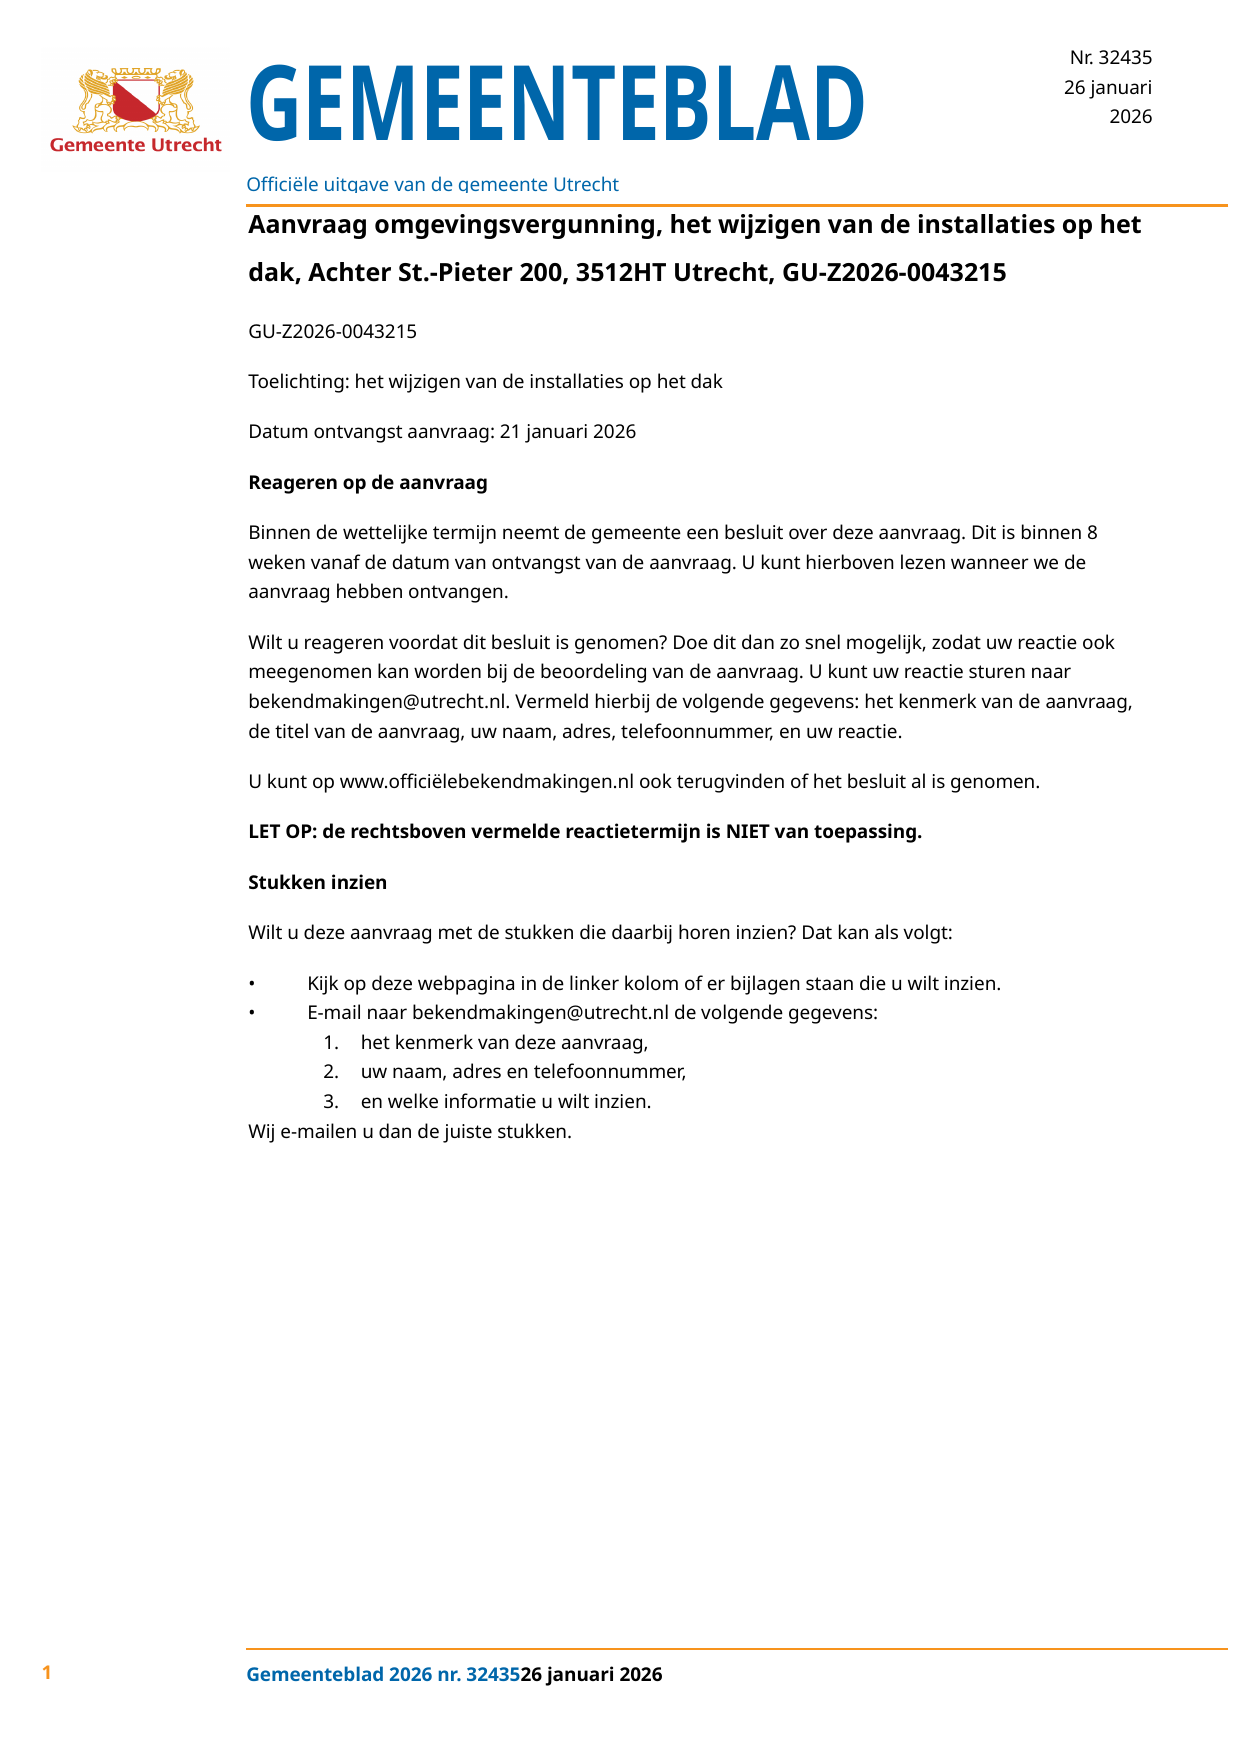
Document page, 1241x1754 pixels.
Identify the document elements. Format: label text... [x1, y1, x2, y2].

picture [41, 47, 231, 172]
text Reageren op de aanvraag [248, 469, 1152, 495]
text Wij e-mailen u dan de juiste stukken. [248, 1118, 1152, 1144]
text Wilt u reageren voordat dit besluit is genomen? Doe dit dan zo snel mogelijk, zodat uw reactie ook meegenomen kan worden bij de beoordeling van de aanvraag. U kunt uw reactie sturen naar bekendmakingen@utrecht.nl. Vermeld hierbij de volgende gegevens: het kenmerk van de aanvraag, de titel van de aanvraag, uw naam, adres, telefoonnummer, en uw reactie. [248, 629, 1152, 744]
list uw naam, adres en telefoonnummer, [323, 1059, 1152, 1084]
list E-mail naar bekendmakingen@utrecht.nl de volgende gegevens: [248, 999, 1152, 1025]
text LET OP: de rechtsboven vermelde reactietermijn is NIET van toepassing. [248, 819, 1152, 844]
text U kunt op www.officiëlebekendmakingen.nl ook terugvinden of het besluit al is genomen. [248, 768, 1152, 794]
text Datum ontvangst aanvraag: 21 januari 2026 [248, 419, 1152, 444]
text Wilt u deze aanvraag met de stukken die daarbij horen inzien? Dat kan als volgt: [248, 919, 1152, 945]
text GU-Z2026-0043215 [248, 318, 1152, 344]
text Stukken inzien [248, 869, 1152, 895]
text Binnen de wettelijke termijn neemt de gemeente een besluit over deze aanvraag. Dit is binnen 8 weken vanaf de datum van ontvangst van de aanvraag. U kunt hierboven lezen wanneer we de aanvraag hebben ontvangen. [248, 519, 1152, 604]
text Toelichting: het wijzigen van de installaties op het dak [248, 368, 1152, 394]
list Kijk op deze webpagina in de linker kolom of er bijlagen staan die u wilt inzien. [248, 970, 1152, 996]
text Aanvraag omgevingsvergunning, het wijzigen van de installaties op het dak, Achter St.-Pieter 200, 3512HT Utrecht, GU-Z2026-0043215 [248, 207, 1152, 288]
list het kenmerk van deze aanvraag, [323, 1029, 1152, 1055]
list en welke informatie u wilt inzien. [323, 1088, 1152, 1114]
